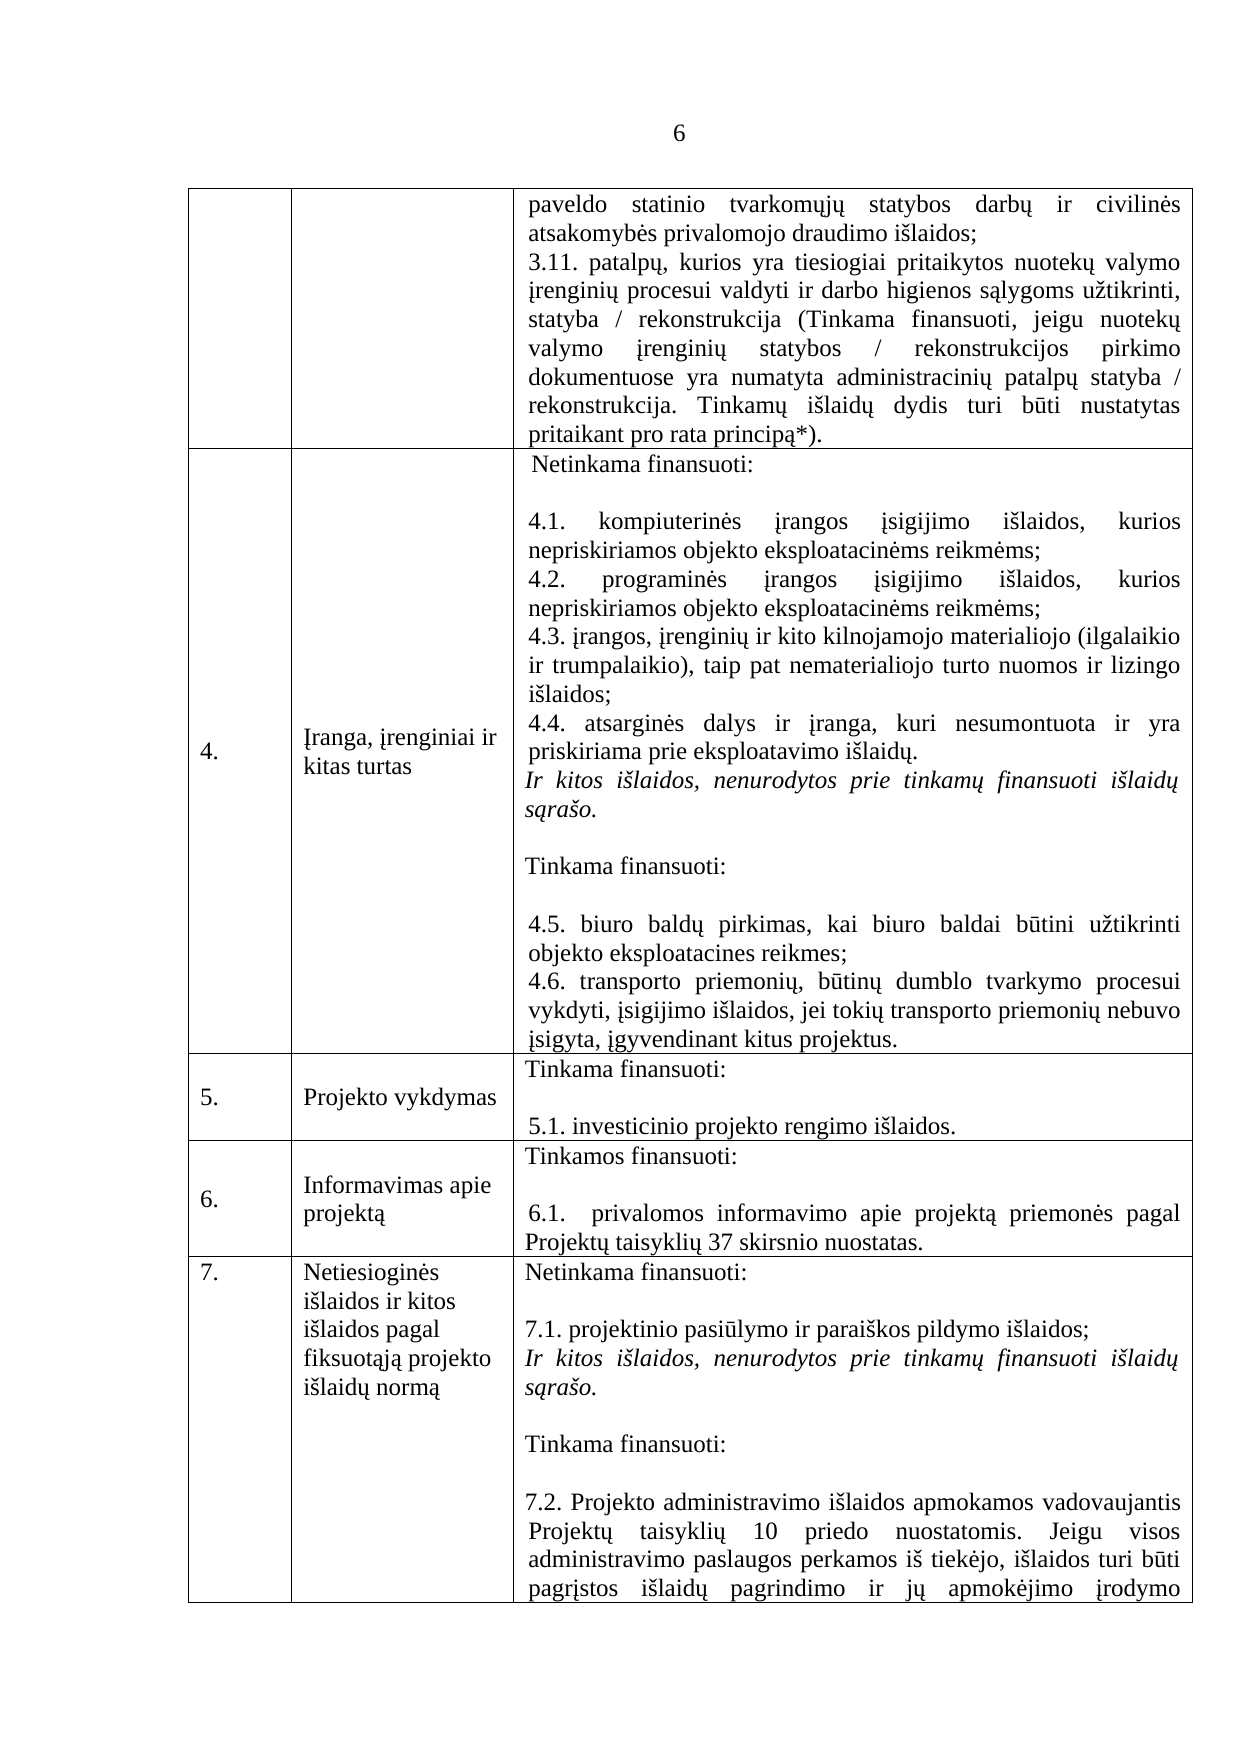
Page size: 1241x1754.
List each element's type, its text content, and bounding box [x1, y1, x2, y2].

table_cell Informavimas apie projektą [292, 1141, 513, 1256]
table_cell 5. [189, 1054, 291, 1140]
table_cell Netinkama finansuoti: 7.1. projektinio pasiūlymo ir paraiškos pildymo išlaidos; Ir kitos išlaidos, nenurodytos prie tinkamų finansuoti išlaidų sąrašo. Tinkama finansuoti: 7.2. Projekto administravimo išlaidos apmokamos vadovaujantis Projektų taisyklių 10 priedo nuostatomis. Jeigu visos administravimo paslaugos perkamos iš tiekėjo, išlaidos turi būti pagrįstos išlaidų pagrindimo ir jų apmokėjimo įrodymo [514, 1257, 1192, 1602]
table_cell 6. [189, 1141, 291, 1256]
table_cell Netinkama finansuoti: 4.1. kompiuterinės įrangos įsigijimo išlaidos, kurios nepriskiriamos objekto eksploatacinėms reikmėms; 4.2. programinės įrangos įsigijimo išlaidos, kurios nepriskiriamos objekto eksploatacinėms reikmėms; 4.3. įrangos, įrenginių ir kito kilnojamojo materialiojo (ilgalaikio ir trumpalaikio), taip pat nematerialiojo turto nuomos ir lizingo išlaidos; 4.4. atsarginės dalys ir įranga, kuri nesumontuota ir yra priskiriama prie eksploatavimo išlaidų. Ir kitos išlaidos, nenurodytos prie tinkamų finansuoti išlaidų sąrašo. Tinkama finansuoti: 4.5. biuro baldų pirkimas, kai biuro baldai būtini užtikrinti objekto eksploatacines reikmes; 4.6. transporto priemonių, būtinų dumblo tvarkymo procesui vykdyti, įsigijimo išlaidos, jei tokių transporto priemonių nebuvo įsigyta, įgyvendinant kitus projektus. [514, 449, 1192, 1053]
table_cell Tinkamos finansuoti: 6.1. privalomos informavimo apie projektą priemonės pagal Projektų taisyklių 37 skirsnio nuostatas. [514, 1141, 1192, 1256]
table_cell 4. [189, 449, 291, 1053]
table_cell paveldo statinio tvarkomųjų statybos darbų ir civilinės atsakomybės privalomojo draudimo išlaidos; 3.11. patalpų, kurios yra tiesiogiai pritaikytos nuotekų valymo įrenginių procesui valdyti ir darbo higienos sąlygoms užtikrinti, statyba / rekonstrukcija (Tinkama finansuoti, jeigu nuotekų valymo įrenginių statybos / rekonstrukcijos pirkimo dokumentuose yra numatyta administracinių patalpų statyba / rekonstrukcija. Tinkamų išlaidų dydis turi būti nustatytas pritaikant pro rata principą*). [514, 189, 1192, 448]
table_cell 7. [189, 1257, 291, 1602]
table_cell [189, 189, 291, 448]
table_cell [292, 189, 513, 448]
table_cell Įranga, įrenginiai ir kitas turtas [292, 449, 513, 1053]
table_cell Tinkama finansuoti: 5.1. investicinio projekto rengimo išlaidos. [514, 1054, 1192, 1140]
table_cell Netiesioginės išlaidos ir kitos išlaidos pagal fiksuotąją projekto išlaidų normą [292, 1257, 513, 1602]
table_cell Projekto vykdymas [292, 1054, 513, 1140]
